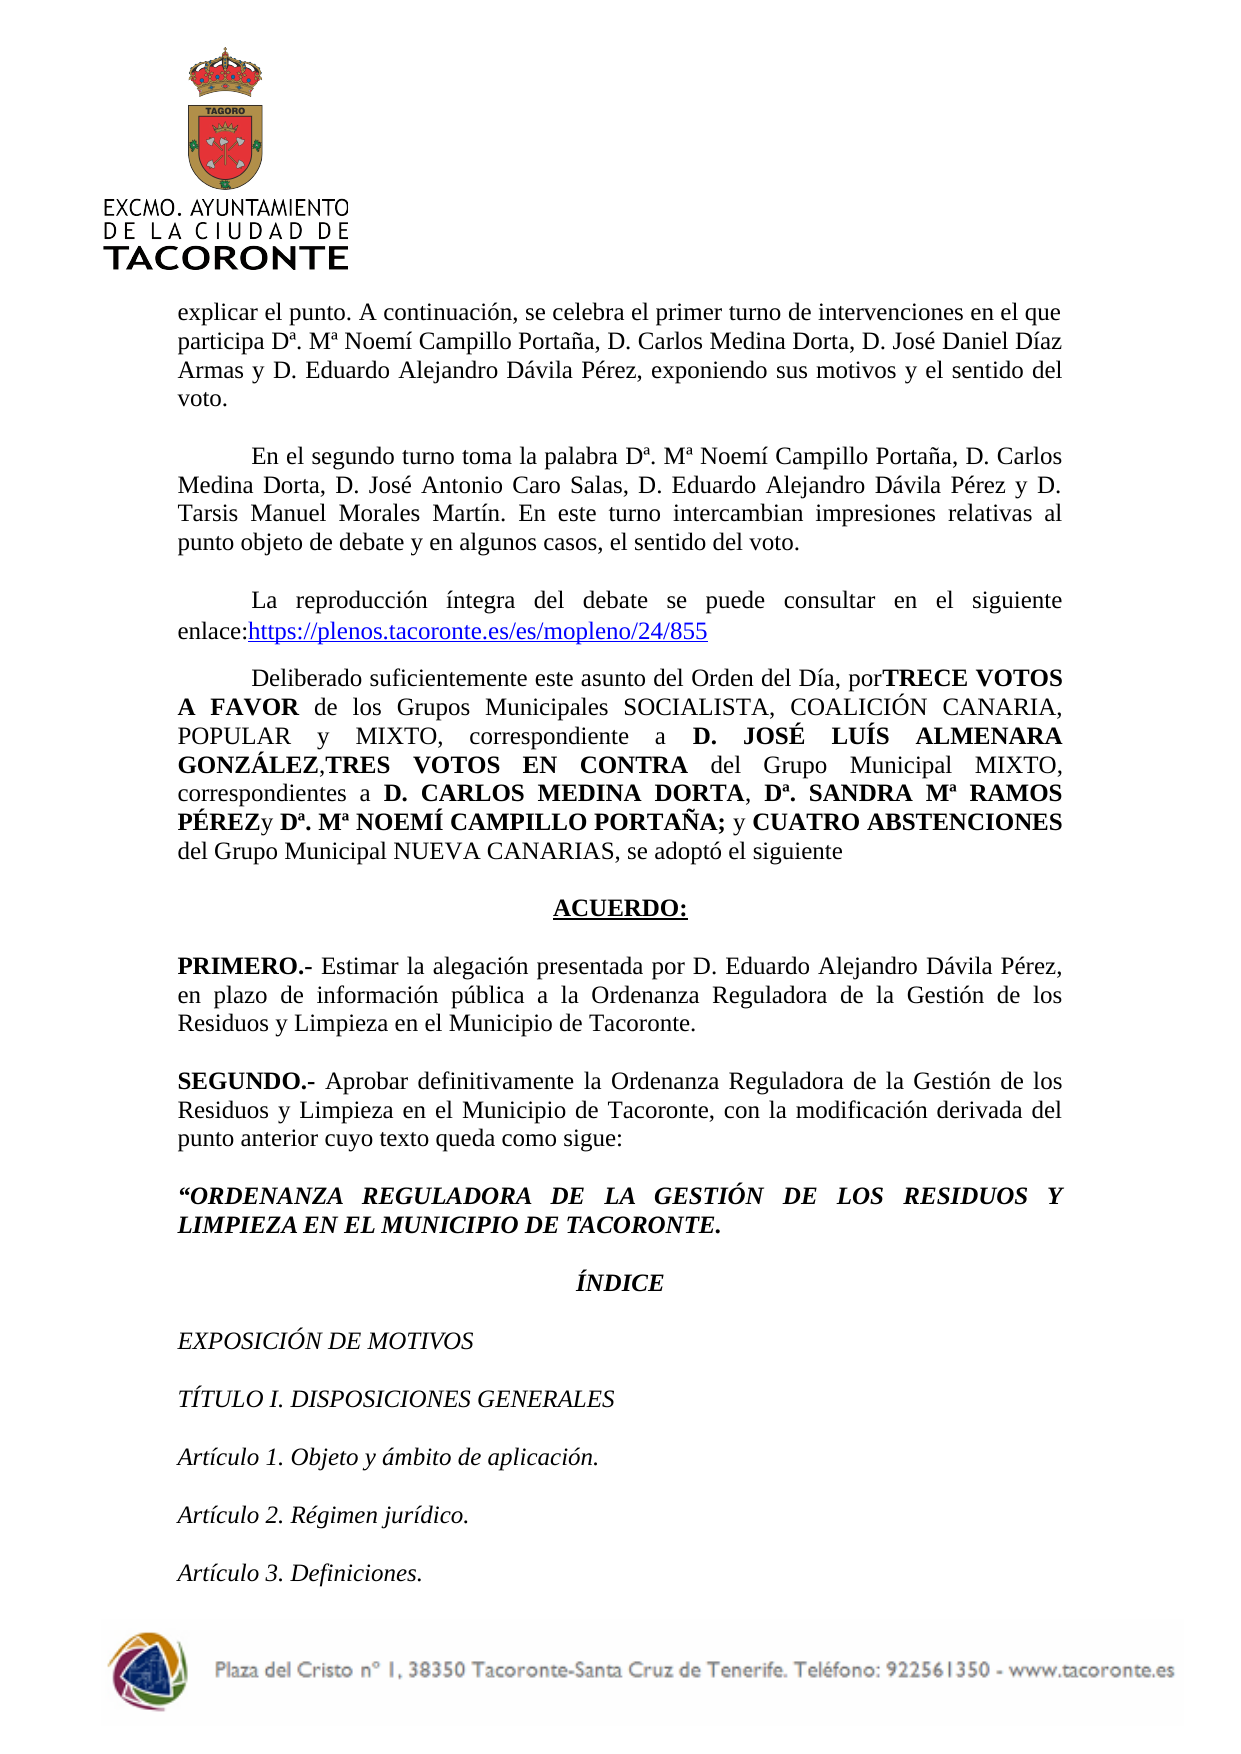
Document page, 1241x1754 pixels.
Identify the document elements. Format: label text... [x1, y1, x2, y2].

text “ORDENANZA REGULADORA DE LA GESTIÓN DE LOS RESIDUOS Y LIMPIEZA EN EL MUNICIPIO DE TACORONTE. [177, 1181, 1063, 1239]
text TÍTULO I. DISPOSICIONES GENERALES [177, 1384, 1063, 1413]
picture [101, 1619, 1184, 1726]
text Artículo 2. Régimen jurídico. [177, 1500, 1063, 1528]
text PRIMERO.- Estimar la alegación presentada por D. Eduardo Alejandro Dávila Pérez, en plazo de información pública a la Ordenanza Reguladora de la Gestión de los Residuos y Limpieza en el Municipio de Tacoronte. [177, 951, 1063, 1037]
text EXPOSICIÓN DE MOTIVOS [177, 1326, 1063, 1355]
text SEGUNDO.- Aprobar definitivamente la Ordenanza Reguladora de la Gestión de los Residuos y Limpieza en el Municipio de Tacoronte, con la modificación derivada del punto anterior cuyo texto queda como sigue: [177, 1066, 1063, 1152]
text En el segundo turno toma la palabra Dª. Mª Noemí Campillo Portaña, D. Carlos Medina Dorta, D. José Antonio Caro Salas, D. Eduardo Alejandro Dávila Pérez y D. Tarsis Manuel Morales Martín. En este turno intercambian impresiones relativas al punto objeto de debate y en algunos casos, el sentido del voto. [177, 441, 1063, 556]
subtitle ACUERDO: [177, 893, 1063, 922]
picture [103, 47, 348, 270]
text La reproducción íntegra del debate se puede consultar en el siguiente enlace:https://plenos.tacoronte.es/es/mopleno/24/855 [177, 585, 1063, 644]
text Artículo 3. Definiciones. [177, 1558, 1063, 1586]
text explicar el punto. A continuación, se celebra el primer turno de intervenciones en el que participa Dª. Mª Noemí Campillo Portaña, D. Carlos Medina Dorta, D. José Daniel Díaz Armas y D. Eduardo Alejandro Dávila Pérez, exponiendo sus motivos y el sentido del voto. [177, 297, 1063, 412]
text ÍNDICE [177, 1268, 1063, 1297]
text Artículo 1. Objeto y ámbito de aplicación. [177, 1442, 1063, 1471]
text Deliberado suficientemente este asunto del Orden del Día, porTRECE VOTOS A FAVOR de los Grupos Municipales SOCIALISTA, COALICIÓN CANARIA, POPULAR y MIXTO, correspondiente a D. JOSÉ LUÍS ALMENARA GONZÁLEZ,TRES VOTOS EN CONTRA del Grupo Municipal MIXTO, correspondientes a D. CARLOS MEDINA DORTA, Dª. SANDRA Mª RAMOS PÉREZy Dª. Mª NOEMÍ CAMPILLO PORTAÑA; y CUATRO ABSTENCIONES del Grupo Municipal NUEVA CANARIAS, se adoptó el siguiente [177, 663, 1063, 865]
